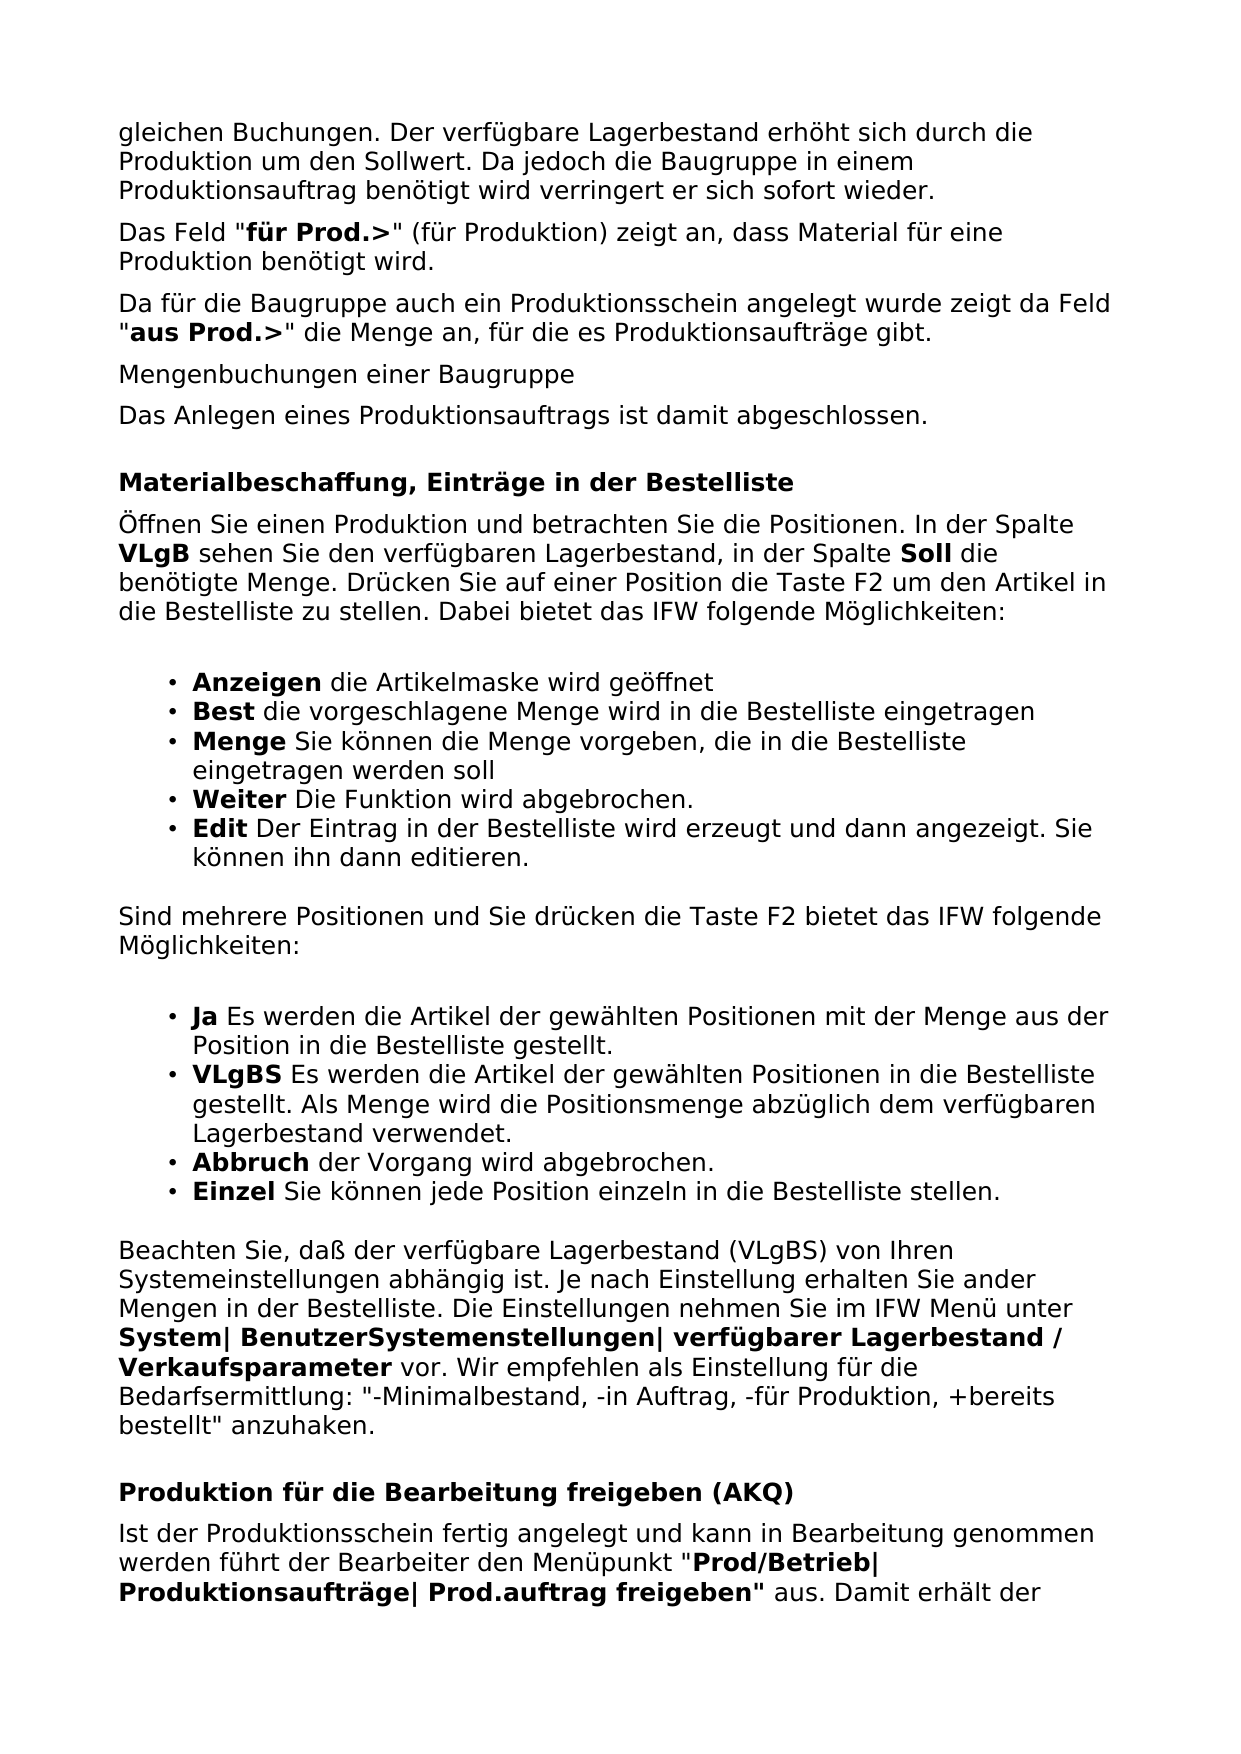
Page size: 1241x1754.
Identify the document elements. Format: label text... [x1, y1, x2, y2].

text Das Anlegen eines Produktionsauftrags ist damit abgeschlossen. [118, 401, 1122, 431]
subtitle Produktion für die Bearbeitung freigeben (AKQ) [118, 1478, 1122, 1507]
list Abbruch der Vorgang wird abgebrochen. [177, 1148, 1122, 1177]
text Ist der Produktionsschein fertig angelegt und kann in Bearbeitung genommen werden führt der Bearbeiter den Menüpunkt "Prod/Betrieb| Produktionsaufträge| Prod.auftrag freigeben" aus. Damit erhält der [118, 1519, 1122, 1607]
subtitle Materialbeschaffung, Einträge in der Bestelliste [118, 468, 1122, 497]
list Edit Der Eintrag in der Bestelliste wird erzeugt und dann angezeigt. Sie können ihn dann editieren. [177, 814, 1122, 873]
text Da für die Baugruppe auch ein Produktionsschein angelegt wurde zeigt da Feld "aus Prod.>" die Menge an, für die es Produktionsaufträge gibt. [118, 289, 1122, 347]
list Best die vorgeschlagene Menge wird in die Bestelliste eingetragen [177, 698, 1122, 727]
list VLgBS Es werden die Artikel der gewählten Positionen in die Bestelliste gestellt. Als Menge wird die Positionsmenge abzüglich dem verfügbaren Lagerbestand verwendet. [177, 1061, 1122, 1148]
list Menge Sie können die Menge vorgeben, die in die Bestelliste eingetragen werden soll [177, 727, 1122, 785]
list Weiter Die Funktion wird abgebrochen. [177, 785, 1122, 814]
text Das Feld "für Prod.>" (für Produktion) zeigt an, dass Material für eine Produktion benötigt wird. [118, 218, 1122, 276]
text Beachten Sie, daß der verfügbare Lagerbestand (VLgBS) von Ihren Systemeinstellungen abhängig ist. Je nach Einstellung erhalten Sie ander Mengen in der Bestelliste. Die Einstellungen nehmen Sie im IFW Menü unter System| BenutzerSystemenstellungen| verfügbarer Lagerbestand / Verkaufsparameter vor. Wir empfehlen als Einstellung für die Bedarfsermittlung: "-Minimalbestand, -in Auftrag, -für Produktion, +bereits bestellt" anzuhaken. [118, 1236, 1122, 1440]
list Ja Es werden die Artikel der gewählten Positionen mit der Menge aus der Position in die Bestelliste gestellt. [177, 1002, 1122, 1061]
text Öffnen Sie einen Produktion und betrachten Sie die Positionen. In der Spalte VLgB sehen Sie den verfügbaren Lagerbestand, in der Spalte Soll die benötigte Menge. Drücken Sie auf einer Position die Taste F2 um den Artikel in die Bestelliste zu stellen. Dabei bietet das IFW folgende Möglichkeiten: [118, 510, 1122, 626]
text gleichen Buchungen. Der verfügbare Lagerbestand erhöht sich durch die Produktion um den Sollwert. Da jedoch die Baugruppe in einem Produktionsauftrag benötigt wird verringert er sich sofort wieder. [118, 118, 1122, 206]
text Mengenbuchungen einer Baugruppe [118, 360, 1122, 389]
text Sind mehrere Positionen und Sie drücken die Taste F2 bietet das IFW folgende Möglichkeiten: [118, 902, 1122, 960]
list Anzeigen die Artikelmaske wird geöffnet [177, 668, 1122, 698]
list Einzel Sie können jede Position einzeln in die Bestelliste stellen. [177, 1177, 1122, 1207]
